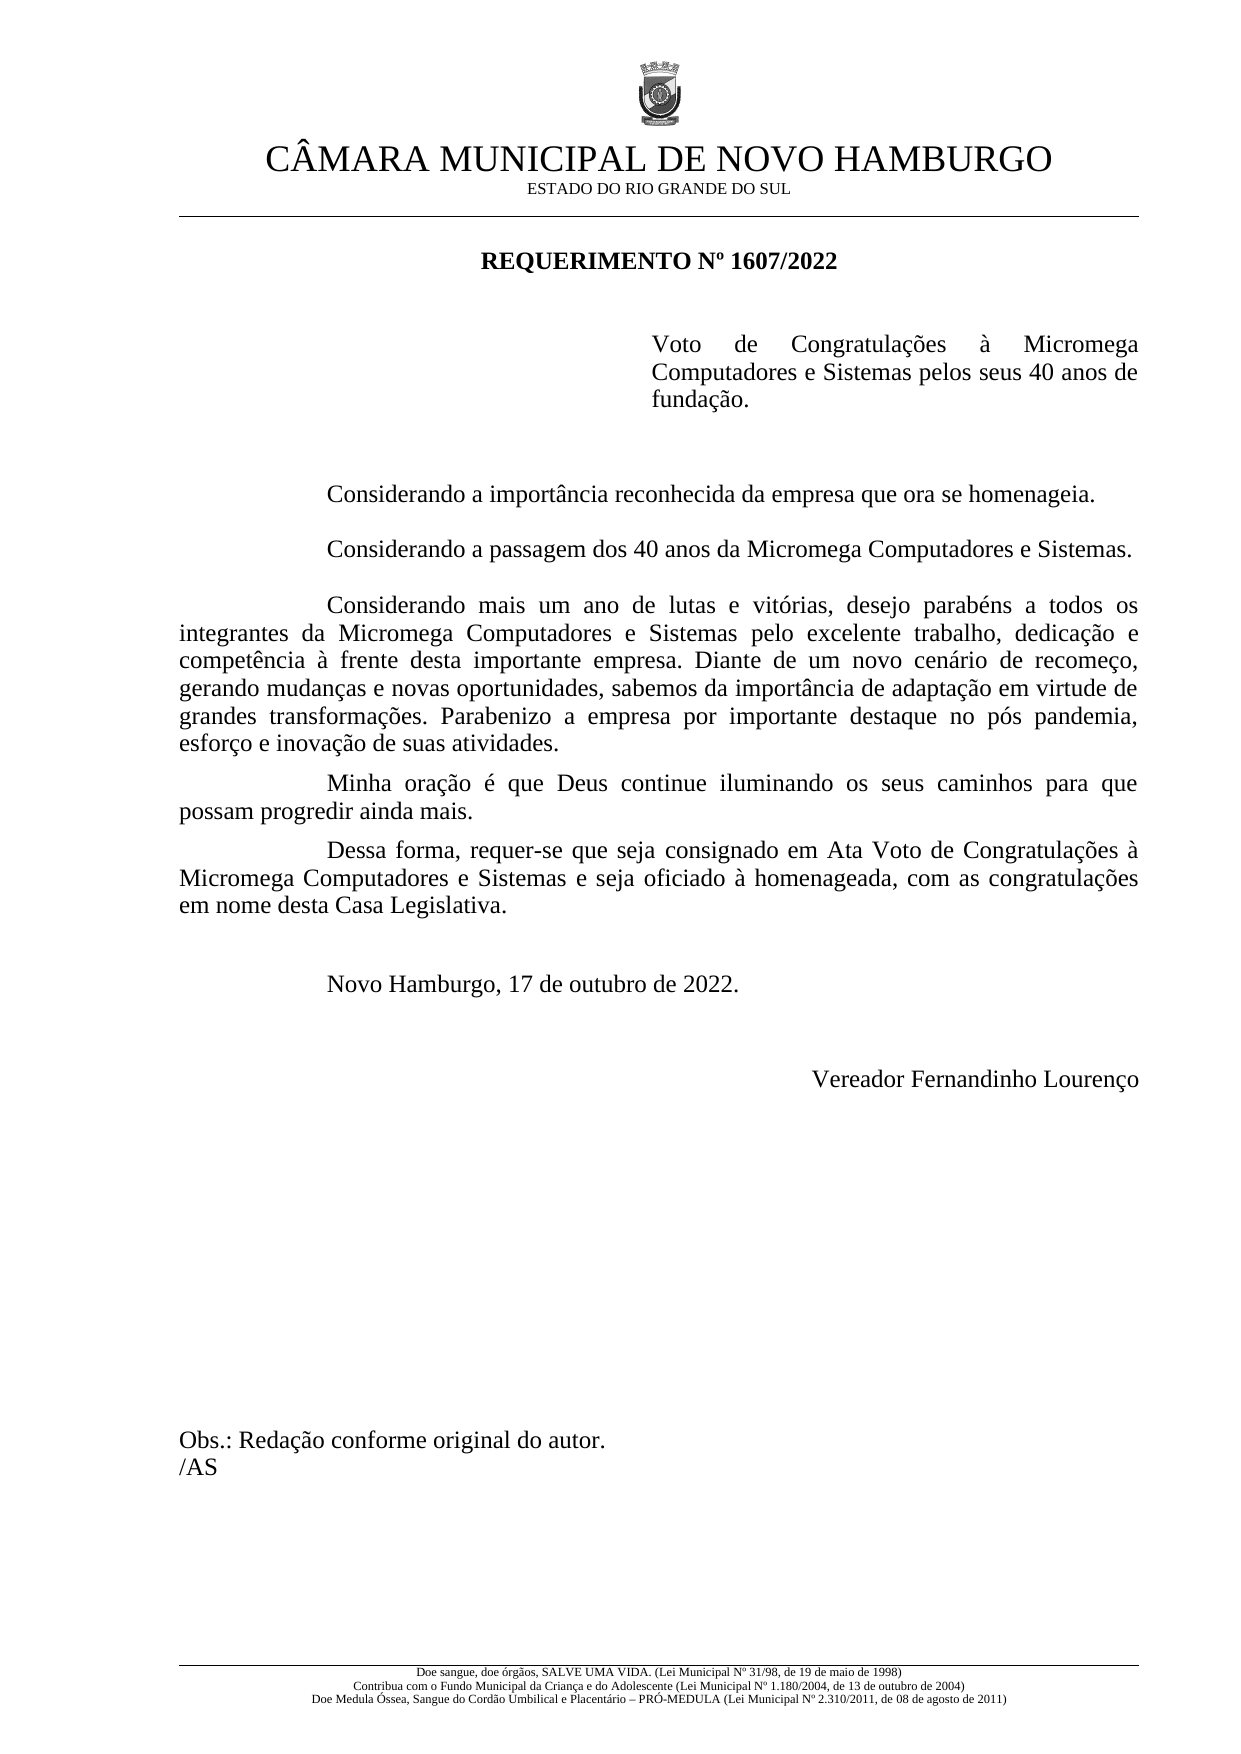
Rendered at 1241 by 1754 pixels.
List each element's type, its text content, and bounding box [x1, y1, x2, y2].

text Considerando a passagem dos 40 anos da Micromega Computadores e Sistemas. [179, 536, 1139, 563]
text Considerando a importância reconhecida da empresa que ora se homenageia. [179, 480, 1139, 508]
text Vereador Fernandinho Lourenço [179, 1066, 1139, 1093]
text Minha oração é que Deus continue iluminando os seus caminhos para que possam progredir ainda mais. [179, 769, 1139, 824]
text Obs.: Redação conforme original do autor. [179, 1426, 1139, 1453]
text Voto de Congratulações à Micromega Computadores e Sistemas pelos seus 40 anos de fundação. [651, 330, 1139, 413]
text Dessa forma, requer-se que seja consignado em Ata Voto de Congratulações à Micromega Computadores e Sistemas e seja oficiado à homenageada, com as congratulações em nome desta Casa Legislativa. [179, 836, 1139, 919]
text /AS [179, 1453, 1139, 1481]
text Novo Hamburgo, 17 de outubro de 2022. [179, 971, 1139, 998]
text REQUERIMENTO Nº 1607/2022 [179, 247, 1139, 274]
text Considerando mais um ano de lutas e vitórias, desejo parabéns a todos os integrantes da Micromega Computadores e Sistemas pelo excelente trabalho, dedicação e competência à frente desta importante empresa. Diante de um novo cenário de recomeço, gerando mudanças e novas oportunidades, sabemos da importância de adaptação em virtude de grandes transformações. Parabenizo a empresa por importante destaque no pós pandemia, esforço e inovação de suas atividades. [179, 591, 1139, 757]
